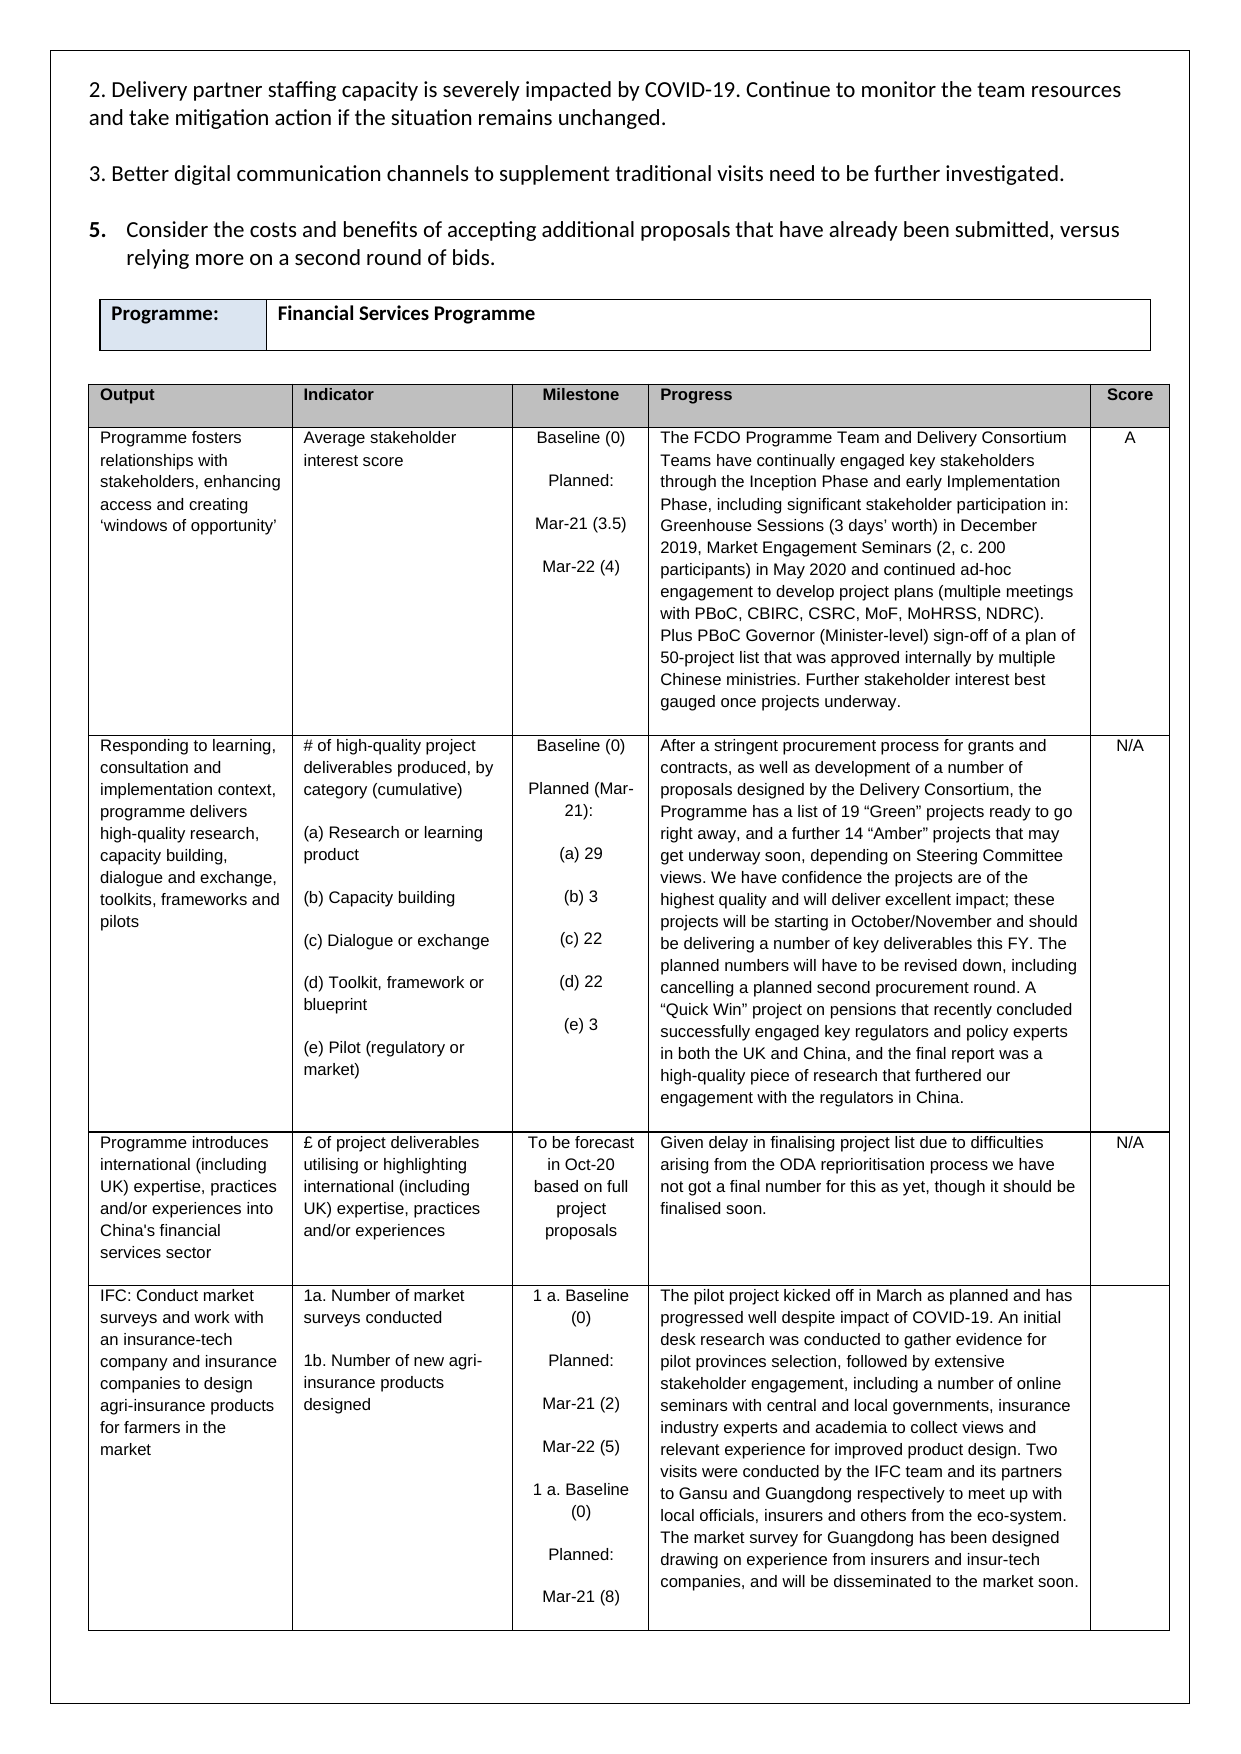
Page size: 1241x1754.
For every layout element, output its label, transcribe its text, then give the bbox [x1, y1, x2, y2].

table_cell A [1091, 428, 1169, 735]
table_cell After a stringent procurement process for grants and contracts, as well as development of a number of proposals designed by the Delivery Consortium, the Programme has a list of 19 “Green” projects ready to go right away, and a further 14 “Amber” projects that may get underway soon, depending on Steering Committee views. We have confidence the projects are of the highest quality and will deliver excellent impact; these projects will be starting in October/November and should be delivering a number of key deliverables this FY. The planned numbers will have to be revised down, including cancelling a planned second procurement round. A “Quick Win” project on pensions that recently concluded successfully engaged key regulators and policy experts in both the UK and China, and the final report was a high-quality piece of research that furthered our engagement with the regulators in China. [649, 736, 1090, 1131]
text 2. Delivery partner staffing capacity is severely impacted by COVID-19. Continue to monitor the team resources and take mitigation action if the situation remains unchanged. [89, 75, 1152, 131]
table_cell To be forecast in Oct-20 based on full project proposals [513, 1133, 648, 1285]
table_cell 1 a. Baseline (0) Planned: Mar-21 (2) Mar-22 (5) 1 a. Baseline (0) Planned: Mar-21 (8) [513, 1286, 648, 1630]
table_header Progress [649, 385, 1090, 427]
text 3. Better digital communication channels to supplement traditional visits need to be further investigated. [89, 159, 1152, 187]
table_header Indicator [293, 385, 512, 427]
table_cell Programme fosters relationships with stakeholders, enhancing access and creating ‘windows of opportunity’ [89, 428, 292, 735]
table_cell Average stakeholder interest score [293, 428, 512, 735]
table_header Output [89, 385, 292, 427]
table_cell [1091, 1286, 1169, 1630]
table_cell IFC: Conduct market surveys and work with an insurance-tech company and insurance companies to design agri-insurance products for farmers in the market [89, 1286, 292, 1630]
table_header Score [1091, 385, 1169, 427]
table_cell N/A [1091, 736, 1169, 1131]
table_header Financial Services Programme [267, 300, 1150, 350]
table_cell # of high-quality project deliverables produced, by category (cumulative) (a) Research or learning product (b) Capacity building (c) Dialogue or exchange (d) Toolkit, framework or blueprint (e) Pilot (regulatory or market) [293, 736, 512, 1131]
table_header Programme: [101, 300, 266, 350]
table_cell The pilot project kicked off in March as planned and has progressed well despite impact of COVID-19. An initial desk research was conducted to gather evidence for pilot provinces selection, followed by extensive stakeholder engagement, including a number of online seminars with central and local governments, insurance industry experts and academia to collect views and relevant experience for improved product design. Two visits were conducted by the IFC team and its partners to Gansu and Guangdong respectively to meet up with local officials, insurers and others from the eco-system. The market survey for Guangdong has been designed drawing on experience from insurers and insur-tech companies, and will be disseminated to the market soon. [649, 1286, 1090, 1630]
table_cell Given delay in finalising project list due to difficulties arising from the ODA reprioritisation process we have not got a final number for this as yet, though it should be finalised soon. [649, 1133, 1090, 1285]
table_cell Responding to learning, consultation and implementation context, programme delivers high-quality research, capacity building, dialogue and exchange, toolkits, frameworks and pilots [89, 736, 292, 1131]
table_cell Baseline (0) Planned: Mar-21 (3.5) Mar-22 (4) [513, 428, 648, 735]
table_cell The FCDO Programme Team and Delivery Consortium Teams have continually engaged key stakeholders through the Inception Phase and early Implementation Phase, including significant stakeholder participation in: Greenhouse Sessions (3 days’ worth) in December 2019, Market Engagement Seminars (2, c. 200 participants) in May 2020 and continued ad-hoc engagement to develop project plans (multiple meetings with PBoC, CBIRC, CSRC, MoF, MoHRSS, NDRC). Plus PBoC Governor (Minister-level) sign-off of a plan of 50-project list that was approved internally by multiple Chinese ministries. Further stakeholder interest best gauged once projects underway. [649, 428, 1090, 735]
table_cell N/A [1091, 1133, 1169, 1285]
table_cell £ of project deliverables utilising or highlighting international (including UK) expertise, practices and/or experiences [293, 1133, 512, 1285]
table_cell Programme introduces international (including UK) expertise, practices and/or experiences into China's financial services sector [89, 1133, 292, 1285]
table_header Milestone [513, 385, 648, 427]
list Consider the costs and benefits of accepting additional proposals that have already been submitted, versus relying more on a second round of bids. [89, 215, 1152, 271]
table_cell Baseline (0) Planned (Mar-21): (a) 29 (b) 3 (c) 22 (d) 22 (e) 3 [513, 736, 648, 1131]
table_cell 1a. Number of market surveys conducted 1b. Number of new agri-insurance products designed [293, 1286, 512, 1630]
